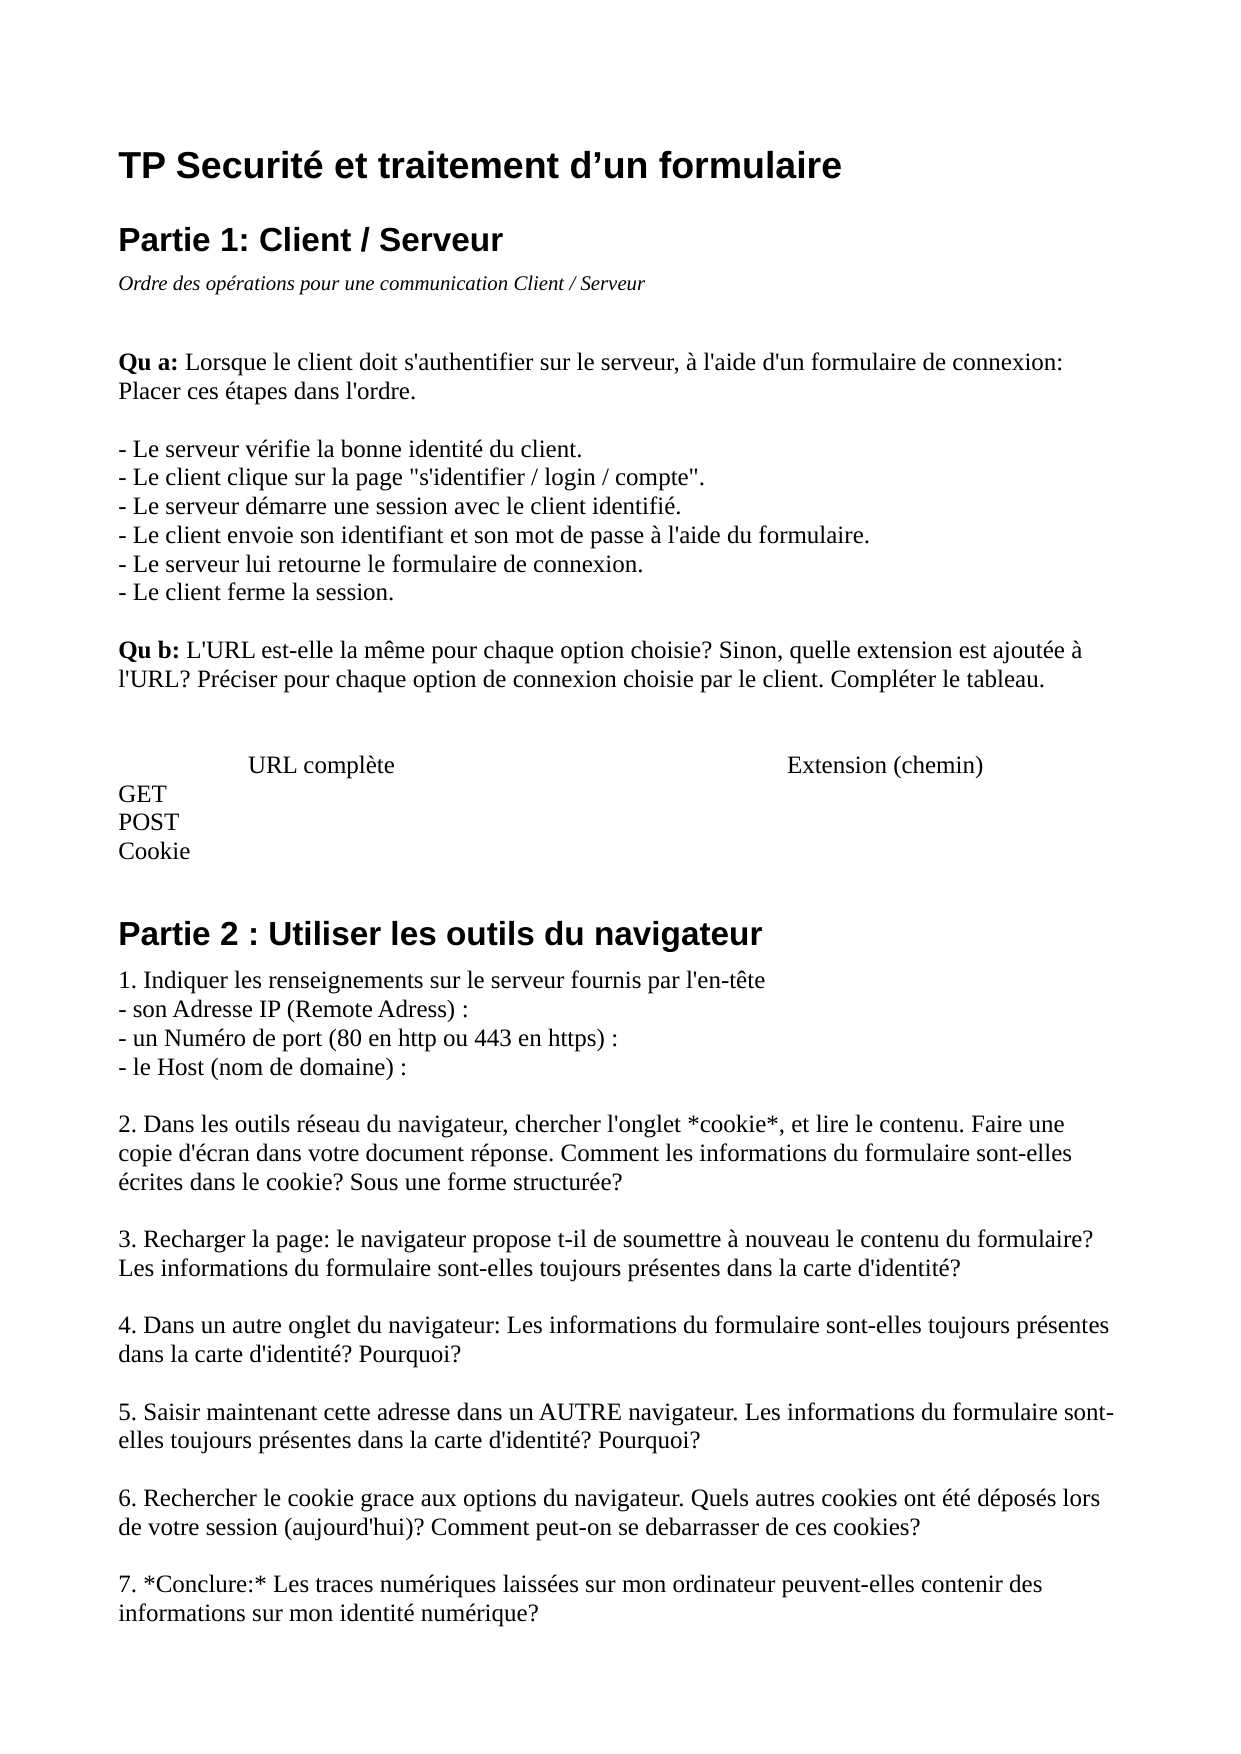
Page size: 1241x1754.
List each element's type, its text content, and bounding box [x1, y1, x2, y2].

text 2. Dans les outils réseau du navigateur, chercher l'onglet *cookie*, et lire le contenu. Faire une copie d'écran dans votre document réponse. Comment les informations du formulaire sont-elles écrites dans le cookie? Sous une forme structurée? [118, 1109, 1122, 1195]
table_cell [248, 836, 787, 865]
text Ordre des opérations pour une communication Client / Serveur [118, 271, 1122, 294]
table_cell GET [118, 779, 248, 807]
text - un Numéro de port (80 en http ou 443 en https) : [118, 1023, 1122, 1052]
text - Le serveur vérifie la bonne identité du client. [118, 434, 1122, 462]
text - Le serveur démarre une session avec le client identifié. [118, 491, 1122, 520]
subtitle Partie 1: Client / Serveur [118, 219, 1122, 258]
text - Le client clique sur la page "s'identifier / login / compte". [118, 462, 1122, 491]
table_header [118, 750, 248, 779]
text - le Host (nom de domaine) : [118, 1052, 1122, 1080]
text 3. Recharger la page: le navigateur propose t-il de soumettre à nouveau le contenu du formulaire? Les informations du formulaire sont-elles toujours présentes dans la carte d'identité? [118, 1224, 1122, 1282]
text - Le serveur lui retourne le formulaire de connexion. [118, 549, 1122, 577]
table_cell [787, 779, 1122, 807]
table_cell POST [118, 808, 248, 836]
text Qu b: L'URL est-elle la même pour chaque option choisie? Sinon, quelle extension est ajoutée à l'URL? Préciser pour chaque option de connexion choisie par le client. Compléter le tableau. [118, 635, 1122, 692]
text - Le client envoie son identifiant et son mot de passe à l'aide du formulaire. [118, 520, 1122, 549]
subtitle TP Securité et traitement d’un formulaire [118, 143, 1122, 186]
table_cell Cookie [118, 836, 248, 865]
text 1. Indiquer les renseignements sur le serveur fournis par l'en-tête [118, 965, 1122, 994]
table_cell [248, 808, 787, 836]
text 6. Rechercher le cookie grace aux options du navigateur. Quels autres cookies ont été déposés lors de votre session (aujourd'hui)? Comment peut-on se debarrasser de ces cookies? [118, 1483, 1122, 1540]
text - Le client ferme la session. [118, 577, 1122, 606]
table_cell [787, 808, 1122, 836]
text 4. Dans un autre onglet du navigateur: Les informations du formulaire sont-elles toujours présentes dans la carte d'identité? Pourquoi? [118, 1310, 1122, 1368]
table_header Extension (chemin) [787, 750, 1122, 779]
subtitle Partie 2 : Utiliser les outils du navigateur [118, 914, 1122, 953]
table_cell [248, 779, 787, 807]
text 5. Saisir maintenant cette adresse dans un AUTRE navigateur. Les informations du formulaire sont-elles toujours présentes dans la carte d'identité? Pourquoi? [118, 1397, 1122, 1454]
table_cell [787, 836, 1122, 865]
text Qu a: Lorsque le client doit s'authentifier sur le serveur, à l'aide d'un formulaire de connexion: Placer ces étapes dans l'ordre. [118, 347, 1122, 405]
text - son Adresse IP (Remote Adress) : [118, 994, 1122, 1023]
text 7. *Conclure:* Les traces numériques laissées sur mon ordinateur peuvent-elles contenir des informations sur mon identité numérique? [118, 1569, 1122, 1627]
table_header URL complète [248, 750, 787, 779]
